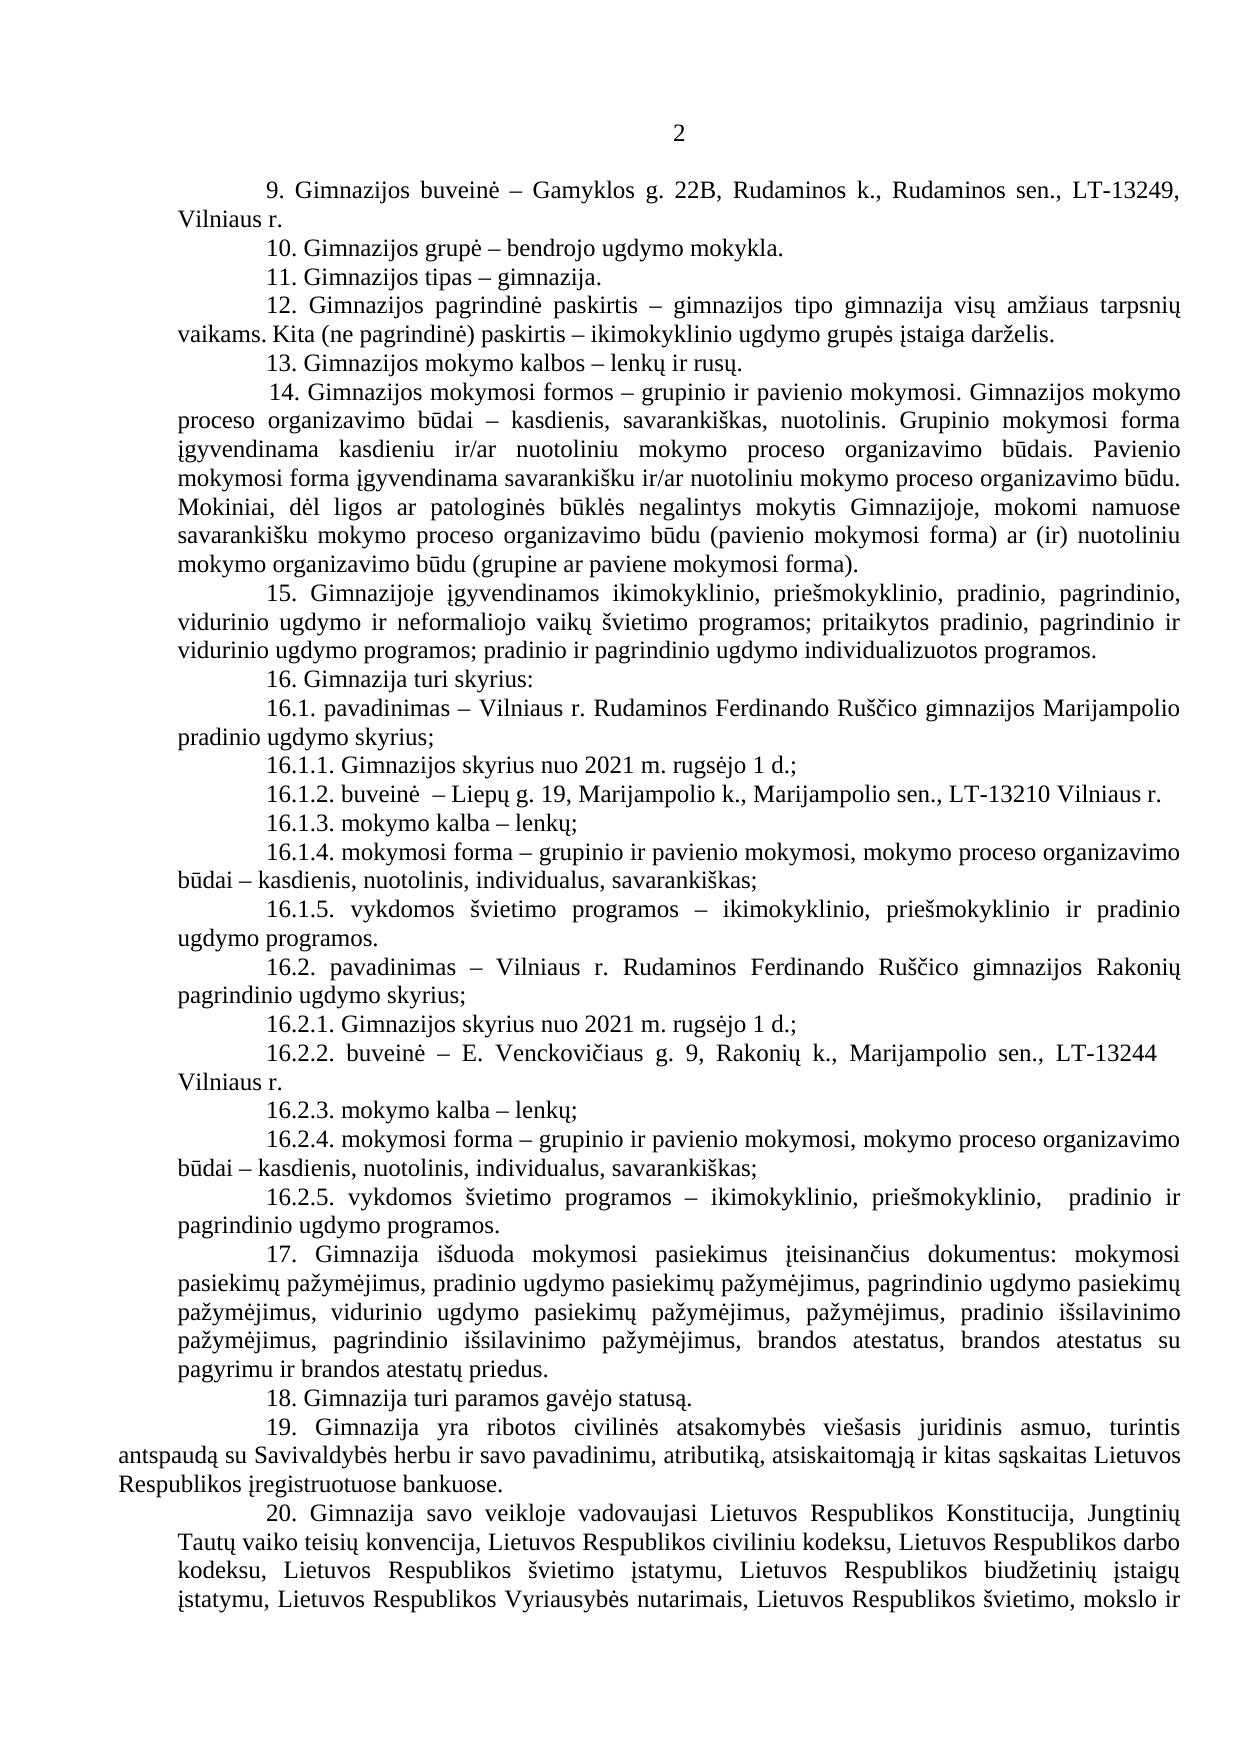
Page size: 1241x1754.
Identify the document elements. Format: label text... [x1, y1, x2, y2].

text 16.2.2. buveinė – E. Venckovičiaus g. 9, Rakonių k., Marijampolio sen., LT-13244 Vilniaus r. [177, 1038, 1181, 1096]
text 16.1.2. buveinė – Liepų g. 19, Marijampolio k., Marijampolio sen., LT-13210 Vilniaus r. [177, 779, 1181, 808]
text 16.2.4. mokymosi forma – grupinio ir pavienio mokymosi, mokymo proceso organizavimo būdai – kasdienis, nuotolinis, individualus, savarankiškas; [177, 1124, 1181, 1182]
text 12. Gimnazijos pagrindinė paskirtis – gimnazijos tipo gimnazija visų amžiaus tarpsnių vaikams. Kita (ne pagrindinė) paskirtis – ikimokyklinio ugdymo grupės įstaiga darželis. [177, 291, 1181, 348]
text 16.2.3. mokymo kalba – lenkų; [177, 1096, 1181, 1124]
text 19. Gimnazija yra ribotos civilinės atsakomybės viešasis juridinis asmuo, turintis antspaudą su Savivaldybės herbu ir savo pavadinimu, atributiką, atsiskaitomąją ir kitas sąskaitas Lietuvos Respublikos įregistruotuose bankuose. [118, 1412, 1181, 1498]
text 18. Gimnazija turi paramos gavėjo statusą. [118, 1383, 1181, 1412]
text 14. Gimnazijos mokymosi formos – grupinio ir pavienio mokymosi. Gimnazijos mokymo proceso organizavimo būdai – kasdienis, savarankiškas, nuotolinis. Grupinio mokymosi forma įgyvendinama kasdieniu ir/ar nuotoliniu mokymo proceso organizavimo būdais. Pavienio mokymosi forma įgyvendinama savarankišku ir/ar nuotoliniu mokymo proceso organizavimo būdu. Mokiniai, dėl ligos ar patologinės būklės negalintys mokytis Gimnazijoje, mokomi namuose savarankišku mokymo proceso organizavimo būdu (pavienio mokymosi forma) ar (ir) nuotoliniu mokymo organizavimo būdu (grupine ar paviene mokymosi forma). [177, 377, 1181, 578]
text 16.2.5. vykdomos švietimo programos – ikimokyklinio, priešmokyklinio, pradinio ir pagrindinio ugdymo programos. [177, 1182, 1181, 1239]
text 9. Gimnazijos buveinė – Gamyklos g. 22B, Rudaminos k., Rudaminos sen., LT-13249, Vilniaus r. [177, 176, 1181, 233]
text 16.1.4. mokymosi forma – grupinio ir pavienio mokymosi, mokymo proceso organizavimo būdai – kasdienis, nuotolinis, individualus, savarankiškas; [177, 837, 1181, 894]
text 16.1.5. vykdomos švietimo programos – ikimokyklinio, priešmokyklinio ir pradinio ugdymo programos. [177, 894, 1181, 952]
text 10. Gimnazijos grupė – bendrojo ugdymo mokykla. [177, 233, 1181, 262]
text 16.1.1. Gimnazijos skyrius nuo 2021 m. rugsėjo 1 d.; [177, 751, 1181, 779]
text 16.1. pavadinimas – Vilniaus r. Rudaminos Ferdinando Ruščico gimnazijos Marijampolio pradinio ugdymo skyrius; [177, 693, 1181, 751]
text 16.2. pavadinimas – Vilniaus r. Rudaminos Ferdinando Ruščico gimnazijos Rakonių pagrindinio ugdymo skyrius; [177, 952, 1181, 1009]
text 17. Gimnazija išduoda mokymosi pasiekimus įteisinančius dokumentus: mokymosi pasiekimų pažymėjimus, pradinio ugdymo pasiekimų pažymėjimus, pagrindinio ugdymo pasiekimų pažymėjimus, vidurinio ugdymo pasiekimų pažymėjimus, pažymėjimus, pradinio išsilavinimo pažymėjimus, pagrindinio išsilavinimo pažymėjimus, brandos atestatus, brandos atestatus su pagyrimu ir brandos atestatų priedus. [177, 1239, 1181, 1383]
text 11. Gimnazijos tipas – gimnazija. [177, 262, 1181, 291]
text 16.2.1. Gimnazijos skyrius nuo 2021 m. rugsėjo 1 d.; [177, 1009, 1181, 1038]
text 15. Gimnazijoje įgyvendinamos ikimokyklinio, priešmokyklinio, pradinio, pagrindinio, vidurinio ugdymo ir neformaliojo vaikų švietimo programos; pritaikytos pradinio, pagrindinio ir vidurinio ugdymo programos; pradinio ir pagrindinio ugdymo individualizuotos programos. [177, 578, 1181, 664]
text 16.1.3. mokymo kalba – lenkų; [118, 808, 1181, 837]
text 20. Gimnazija savo veikloje vadovaujasi Lietuvos Respublikos Konstitucija, Jungtinių Tautų vaiko teisių konvencija, Lietuvos Respublikos civiliniu kodeksu, Lietuvos Respublikos darbo kodeksu, Lietuvos Respublikos švietimo įstatymu, Lietuvos Respublikos biudžetinių įstaigų įstatymu, Lietuvos Respublikos Vyriausybės nutarimais, Lietuvos Respublikos švietimo, mokslo ir [177, 1498, 1181, 1613]
text 16. Gimnazija turi skyrius: [177, 664, 1181, 693]
text 13. Gimnazijos mokymo kalbos – lenkų ir rusų. [177, 348, 1181, 377]
